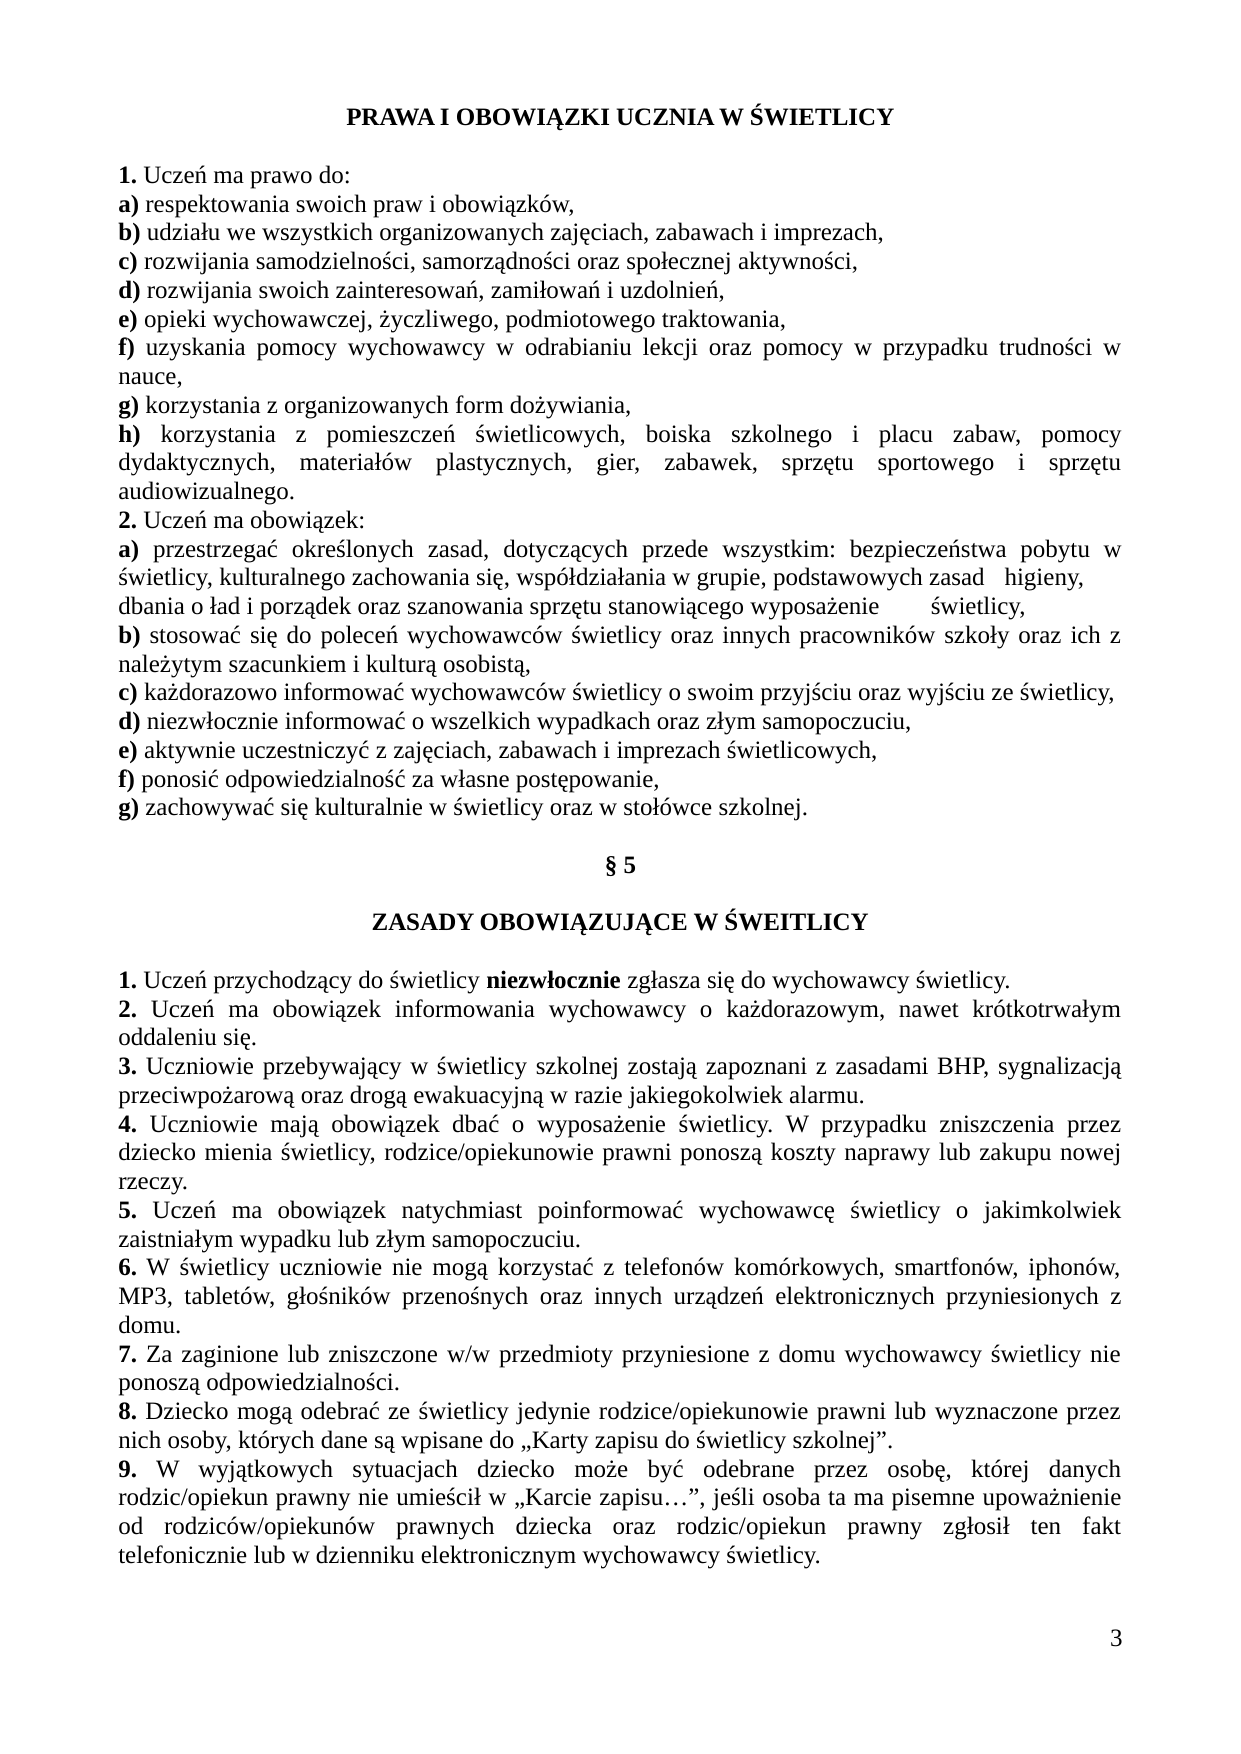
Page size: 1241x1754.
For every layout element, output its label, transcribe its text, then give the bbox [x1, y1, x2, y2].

text a) przestrzegać określonych zasad, dotyczących przede wszystkim: bezpieczeństwa pobytu w świetlicy, kulturalnego zachowania się, współdziałania w grupie, podstawowych zasad higieny, dbania o ład i porządek oraz szanowania sprzętu stanowiącego wyposażenie świetlicy, [118, 534, 1122, 620]
text e) aktywnie uczestniczyć z zajęciach, zabawach i imprezach świetlicowych, [118, 735, 1122, 764]
text b) udziału we wszystkich organizowanych zajęciach, zabawach i imprezach, [118, 217, 1122, 246]
text 1. Uczeń ma prawo do: [118, 160, 1122, 189]
text d) niezwłocznie informować o wszelkich wypadkach oraz złym samopoczuciu, [118, 706, 1122, 735]
text 7. Za zaginione lub zniszczone w/w przedmioty przyniesione z domu wychowawcy świetlicy nie ponoszą odpowiedzialności. [118, 1339, 1122, 1396]
text 2. Uczeń ma obowiązek: [118, 505, 1122, 534]
text PRAWA I OBOWIĄZKI UCZNIA W ŚWIETLICY [118, 102, 1122, 131]
text e) opieki wychowawczej, życzliwego, podmiotowego traktowania, [118, 304, 1122, 332]
text 4. Uczniowie mają obowiązek dbać o wyposażenie świetlicy. W przypadku zniszczenia przez dziecko mienia świetlicy, rodzice/opiekunowie prawni ponoszą koszty naprawy lub zakupu nowej rzeczy. [118, 1109, 1122, 1195]
text 2. Uczeń ma obowiązek informowania wychowawcy o każdorazowym, nawet krótkotrwałym oddaleniu się. [118, 994, 1122, 1051]
text d) rozwijania swoich zainteresowań, zamiłowań i uzdolnień, [118, 275, 1122, 304]
text ZASADY OBOWIĄZUJĄCE W ŚWEITLICY [118, 907, 1122, 936]
text 1. Uczeń przychodzący do świetlicy niezwłocznie zgłasza się do wychowawcy świetlicy. [118, 965, 1122, 994]
text f) uzyskania pomocy wychowawcy w odrabianiu lekcji oraz pomocy w przypadku trudności w nauce, [118, 332, 1122, 390]
text h) korzystania z pomieszczeń świetlicowych, boiska szkolnego i placu zabaw, pomocy dydaktycznych, materiałów plastycznych, gier, zabawek, sprzętu sportowego i sprzętu audiowizualnego. [118, 419, 1122, 505]
text 5. Uczeń ma obowiązek natychmiast poinformować wychowawcę świetlicy o jakimkolwiek zaistniałym wypadku lub złym samopoczuciu. [118, 1195, 1122, 1252]
text 8. Dziecko mogą odebrać ze świetlicy jedynie rodzice/opiekunowie prawni lub wyznaczone przez nich osoby, których dane są wpisane do „Karty zapisu do świetlicy szkolnej”. [118, 1396, 1122, 1454]
text 3. Uczniowie przebywający w świetlicy szkolnej zostają zapoznani z zasadami BHP, sygnalizacją przeciwpożarową oraz drogą ewakuacyjną w razie jakiegokolwiek alarmu. [118, 1051, 1122, 1109]
text f) ponosić odpowiedzialność za własne postępowanie, [118, 764, 1122, 792]
text g) korzystania z organizowanych form dożywiania, [118, 390, 1122, 419]
text 9. W wyjątkowych sytuacjach dziecko może być odebrane przez osobę, której danych rodzic/opiekun prawny nie umieścił w „Karcie zapisu…”, jeśli osoba ta ma pisemne upoważnienie od rodziców/opiekunów prawnych dziecka oraz rodzic/opiekun prawny zgłosił ten fakt telefonicznie lub w dzienniku elektronicznym wychowawcy świetlicy. [118, 1454, 1122, 1569]
text c) każdorazowo informować wychowawców świetlicy o swoim przyjściu oraz wyjściu ze świetlicy, [118, 677, 1122, 706]
text b) stosować się do poleceń wychowawców świetlicy oraz innych pracowników szkoły oraz ich z należytym szacunkiem i kulturą osobistą, [118, 620, 1122, 677]
text § 5 [118, 850, 1122, 879]
text 6. W świetlicy uczniowie nie mogą korzystać z telefonów komórkowych, smartfonów, iphonów, MP3, tabletów, głośników przenośnych oraz innych urządzeń elektronicznych przyniesionych z domu. [118, 1252, 1122, 1339]
text c) rozwijania samodzielności, samorządności oraz społecznej aktywności, [118, 246, 1122, 275]
text a) respektowania swoich praw i obowiązków, [118, 189, 1122, 217]
text g) zachowywać się kulturalnie w świetlicy oraz w stołówce szkolnej. [118, 792, 1122, 821]
